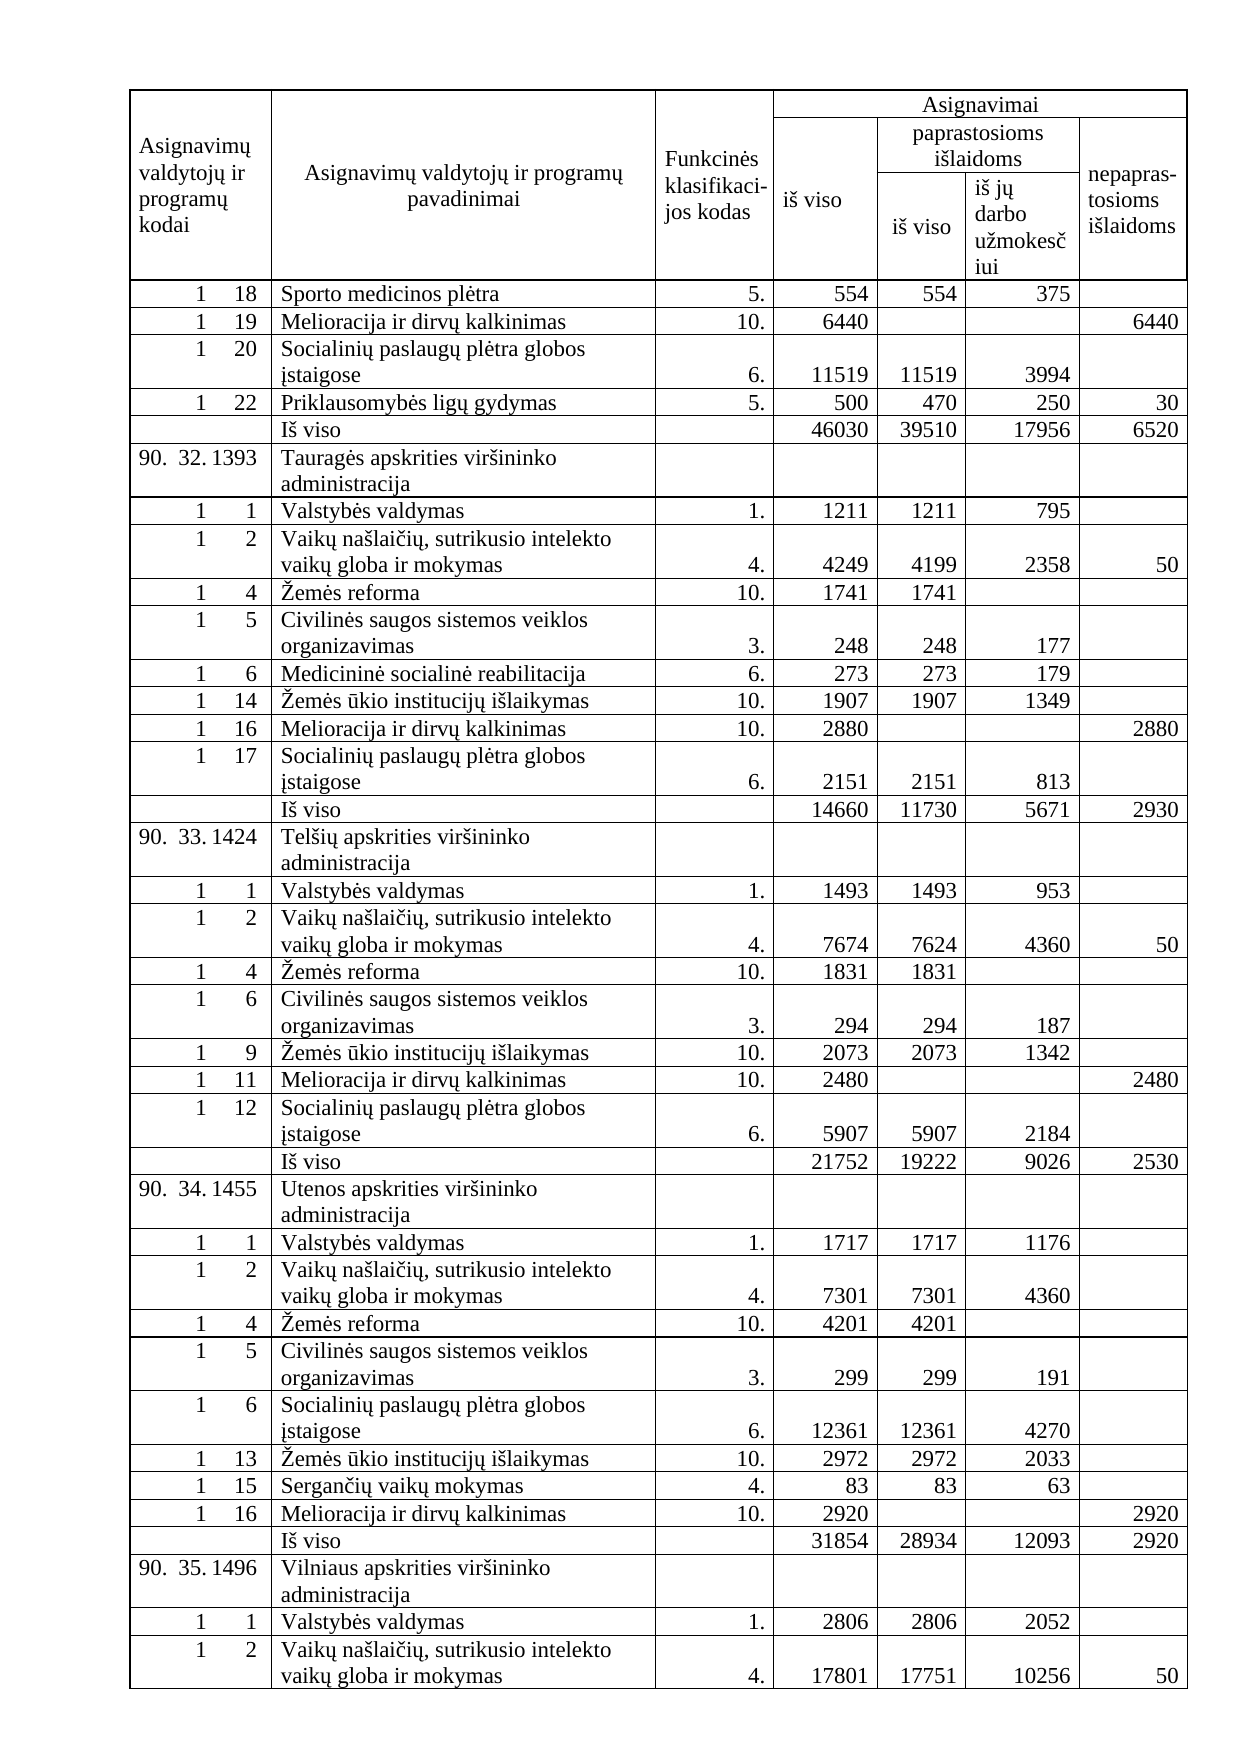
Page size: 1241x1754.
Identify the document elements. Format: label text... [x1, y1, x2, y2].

table_cell [1080, 1445, 1187, 1471]
table_cell 2930 [1080, 796, 1187, 822]
table_cell [656, 1555, 773, 1607]
table_cell 1 12 [131, 1094, 271, 1147]
table_cell 4360 [966, 1256, 1079, 1309]
table_cell 1 18 [131, 281, 271, 307]
table_cell 1 2 [131, 1256, 271, 1309]
table_cell 90. 34. 1455 [131, 1175, 271, 1228]
table_cell Iš viso [272, 1148, 655, 1174]
table_cell 1 2 [131, 904, 271, 957]
table_cell 250 [966, 389, 1079, 415]
table_cell 1 4 [131, 1310, 271, 1336]
table_cell iš viso [774, 118, 877, 279]
table_cell 3994 [966, 335, 1079, 388]
table_cell 90. 35. 1496 [131, 1555, 271, 1607]
table_cell Utenos apskrities viršininko administracija [272, 1175, 655, 1228]
table_cell 3. [656, 985, 773, 1038]
table_cell Vaikų našlaičių, sutrikusio intelekto vaikų globa ir mokymas [272, 1256, 655, 1309]
table_cell Iš viso [272, 796, 655, 822]
table_cell 1 1 [131, 498, 271, 524]
table_cell [1080, 498, 1187, 524]
table_cell Civilinės saugos sistemos veiklos organizavimas [272, 985, 655, 1038]
table_cell 2806 [878, 1608, 965, 1634]
table_cell [878, 823, 965, 876]
table_cell 2358 [966, 525, 1079, 578]
table_cell 19222 [878, 1148, 965, 1174]
table_cell Socialinių paslaugų plėtra globos įstaigose [272, 742, 655, 795]
table_cell 17956 [966, 416, 1079, 443]
table_cell 39510 [878, 416, 965, 443]
table_cell 1 6 [131, 1391, 271, 1444]
table_cell 6. [656, 660, 773, 686]
table_cell [966, 958, 1079, 984]
table_cell [1080, 958, 1187, 984]
table_cell 4201 [878, 1310, 965, 1336]
table_cell 1 14 [131, 687, 271, 713]
table_cell 1907 [878, 687, 965, 713]
table_cell 21752 [774, 1148, 877, 1174]
table_cell 10. [656, 1039, 773, 1066]
table_cell Vaikų našlaičių, sutrikusio intelekto vaikų globa ir mokymas [272, 525, 655, 578]
table_cell 953 [966, 877, 1079, 903]
table_cell 4. [656, 904, 773, 957]
table_cell 273 [774, 660, 877, 686]
table_cell [878, 715, 965, 741]
table_cell 1 4 [131, 579, 271, 605]
table_cell [1080, 985, 1187, 1038]
table_cell 1. [656, 877, 773, 903]
table_cell 1 1 [131, 1229, 271, 1255]
table_cell [656, 1175, 773, 1228]
table_cell 7624 [878, 904, 965, 957]
table_cell Valstybės valdymas [272, 498, 655, 524]
table_cell [966, 823, 1079, 876]
table_cell 1. [656, 1229, 773, 1255]
table_cell [656, 444, 773, 496]
table_cell 4249 [774, 525, 877, 578]
table_cell [656, 1148, 773, 1174]
table_cell 2151 [878, 742, 965, 795]
table_cell Telšių apskrities viršininko administracija [272, 823, 655, 876]
table_cell 2972 [774, 1445, 877, 1471]
table_cell 1 15 [131, 1472, 271, 1499]
table_cell Priklausomybės ligų gydymas [272, 389, 655, 415]
table_cell iš jų darbo užmokesčiui [966, 173, 1079, 279]
table_cell 5. [656, 281, 773, 307]
table_cell 9026 [966, 1148, 1079, 1174]
table_cell 10. [656, 1500, 773, 1526]
table_cell [656, 1527, 773, 1553]
table_cell 4. [656, 1256, 773, 1309]
table_cell 1 16 [131, 715, 271, 741]
table_cell 1 5 [131, 606, 271, 659]
table_cell [1080, 281, 1187, 307]
table_cell [878, 1500, 965, 1526]
table_cell 2073 [878, 1039, 965, 1066]
table_cell 30 [1080, 389, 1187, 415]
table_cell [131, 1527, 271, 1553]
table_cell 2073 [774, 1039, 877, 1066]
table_cell Vilniaus apskrities viršininko administracija [272, 1555, 655, 1607]
table_cell 1741 [774, 579, 877, 605]
table_cell [1080, 1310, 1187, 1336]
table_cell 31854 [774, 1527, 877, 1553]
table_cell 7301 [774, 1256, 877, 1309]
table_cell 5. [656, 389, 773, 415]
table_cell 1493 [878, 877, 965, 903]
table_cell 17801 [774, 1636, 877, 1688]
table_cell 248 [774, 606, 877, 659]
table_cell [1080, 742, 1187, 795]
table_cell 2880 [1080, 715, 1187, 741]
table_cell [1080, 1229, 1187, 1255]
table_cell 1831 [774, 958, 877, 984]
table_cell Sergančių vaikų mokymas [272, 1472, 655, 1499]
table_cell 90. 32. 1393 [131, 444, 271, 496]
table_cell 1741 [878, 579, 965, 605]
table_cell Medicininė socialinė reabilitacija [272, 660, 655, 686]
table_cell 63 [966, 1472, 1079, 1499]
table_cell 1 1 [131, 877, 271, 903]
table_cell [1080, 1175, 1187, 1228]
table_cell 294 [774, 985, 877, 1038]
table_cell [966, 715, 1079, 741]
table_cell Civilinės saugos sistemos veiklos organizavimas [272, 606, 655, 659]
table_cell 500 [774, 389, 877, 415]
table_cell [966, 444, 1079, 496]
table_cell [1080, 1094, 1187, 1147]
table_cell [1080, 660, 1187, 686]
table_header Asignavimų valdytojų ir programų kodai [131, 91, 271, 279]
table_cell Socialinių paslaugų plėtra globos įstaigose [272, 335, 655, 388]
table_cell 554 [774, 281, 877, 307]
table_cell [966, 1555, 1079, 1607]
table_cell 2920 [774, 1500, 877, 1526]
table_cell 1211 [878, 498, 965, 524]
table_cell 10. [656, 308, 773, 334]
table_cell 5671 [966, 796, 1079, 822]
table_cell 12361 [878, 1391, 965, 1444]
table_cell Melioracija ir dirvų kalkinimas [272, 1067, 655, 1093]
table_cell Valstybės valdymas [272, 877, 655, 903]
table_cell 10256 [966, 1636, 1079, 1688]
table_cell [1080, 606, 1187, 659]
table_cell [878, 308, 965, 334]
table_cell 28934 [878, 1527, 965, 1553]
table_cell [1080, 1555, 1187, 1607]
table_cell 10. [656, 958, 773, 984]
table_cell [774, 1175, 877, 1228]
table_cell 5907 [878, 1094, 965, 1147]
table_cell [1080, 1338, 1187, 1390]
table_cell 2184 [966, 1094, 1079, 1147]
table_cell 1342 [966, 1039, 1079, 1066]
table_cell 3. [656, 606, 773, 659]
table_cell 1 13 [131, 1445, 271, 1471]
table_cell 11519 [774, 335, 877, 388]
table_cell 2920 [1080, 1527, 1187, 1553]
table_cell 14660 [774, 796, 877, 822]
table_cell 50 [1080, 1636, 1187, 1688]
table_cell 1 2 [131, 525, 271, 578]
table_cell 1349 [966, 687, 1079, 713]
table_cell 1211 [774, 498, 877, 524]
table_cell Žemės reforma [272, 579, 655, 605]
table_cell 4270 [966, 1391, 1079, 1444]
table_cell [1080, 877, 1187, 903]
table_cell [1080, 1391, 1187, 1444]
table_cell 470 [878, 389, 965, 415]
table_cell 2052 [966, 1608, 1079, 1634]
table_cell 17751 [878, 1636, 965, 1688]
table_cell Vaikų našlaičių, sutrikusio intelekto vaikų globa ir mokymas [272, 904, 655, 957]
table_cell nepapras-tosioms išlaidoms [1080, 118, 1186, 279]
table_cell 273 [878, 660, 965, 686]
table_cell [966, 308, 1079, 334]
table_cell 4. [656, 1636, 773, 1688]
table_cell Vaikų našlaičių, sutrikusio intelekto vaikų globa ir mokymas [272, 1636, 655, 1688]
table_cell Melioracija ir dirvų kalkinimas [272, 308, 655, 334]
table_cell 1 22 [131, 389, 271, 415]
table_cell 1 6 [131, 985, 271, 1038]
table_cell 2530 [1080, 1148, 1187, 1174]
table_cell 83 [878, 1472, 965, 1499]
table_cell 5907 [774, 1094, 877, 1147]
table_cell 10. [656, 579, 773, 605]
table_cell 187 [966, 985, 1079, 1038]
table_cell 4199 [878, 525, 965, 578]
table_cell 7674 [774, 904, 877, 957]
table_cell 299 [878, 1338, 965, 1390]
table_cell 375 [966, 281, 1079, 307]
table_cell Žemės ūkio institucijų išlaikymas [272, 687, 655, 713]
table_cell 6440 [1080, 308, 1187, 334]
table_cell [774, 444, 877, 496]
table_cell [656, 416, 773, 443]
table_cell 554 [878, 281, 965, 307]
table_cell [878, 1555, 965, 1607]
table_cell [1080, 1472, 1187, 1499]
table_cell [131, 416, 271, 443]
table_cell 4. [656, 525, 773, 578]
table_cell 50 [1080, 904, 1187, 957]
table_cell Valstybės valdymas [272, 1608, 655, 1634]
table_cell [131, 796, 271, 822]
table_cell 1 1 [131, 1608, 271, 1634]
table_cell 83 [774, 1472, 877, 1499]
table_cell [774, 1555, 877, 1607]
table_cell 1 17 [131, 742, 271, 795]
table_cell 1 20 [131, 335, 271, 388]
table_cell 6520 [1080, 416, 1187, 443]
table_cell 795 [966, 498, 1079, 524]
table_cell 2480 [774, 1067, 877, 1093]
table_cell Iš viso [272, 1527, 655, 1553]
table_cell [966, 579, 1079, 605]
table_cell 2880 [774, 715, 877, 741]
table_cell paprastosioms išlaidoms [878, 118, 1079, 172]
table_cell 177 [966, 606, 1079, 659]
table_cell 7301 [878, 1256, 965, 1309]
table_cell 2972 [878, 1445, 965, 1471]
table_cell 46030 [774, 416, 877, 443]
table_cell 1 4 [131, 958, 271, 984]
table_cell [966, 1175, 1079, 1228]
table_cell Žemės ūkio institucijų išlaikymas [272, 1445, 655, 1471]
table_cell [966, 1310, 1079, 1336]
table_cell Socialinių paslaugų plėtra globos įstaigose [272, 1391, 655, 1444]
table_cell Tauragės apskrities viršininko administracija [272, 444, 655, 496]
table_cell 294 [878, 985, 965, 1038]
table_header Asignavimai [774, 91, 1186, 117]
table_cell [1080, 823, 1187, 876]
table_cell Melioracija ir dirvų kalkinimas [272, 715, 655, 741]
table_header Funkcinės klasifikaci-jos kodas [656, 91, 773, 279]
table_cell 10. [656, 1067, 773, 1093]
table_cell 4201 [774, 1310, 877, 1336]
table_cell 6. [656, 1094, 773, 1147]
table_cell [1080, 335, 1187, 388]
table_cell [878, 1175, 965, 1228]
table_cell [878, 1067, 965, 1093]
table_cell Žemės ūkio institucijų išlaikymas [272, 1039, 655, 1066]
table_cell 11519 [878, 335, 965, 388]
table_cell 813 [966, 742, 1079, 795]
table_cell 10. [656, 687, 773, 713]
table_cell 191 [966, 1338, 1079, 1390]
table_cell 2920 [1080, 1500, 1187, 1526]
table_cell 11730 [878, 796, 965, 822]
table_cell 1 6 [131, 660, 271, 686]
table_cell 1. [656, 1608, 773, 1634]
table_cell 1717 [878, 1229, 965, 1255]
table_cell 1 16 [131, 1500, 271, 1526]
table_cell 90. 33. 1424 [131, 823, 271, 876]
table_cell Iš viso [272, 416, 655, 443]
table_cell 4360 [966, 904, 1079, 957]
table_cell 3. [656, 1338, 773, 1390]
table_cell Žemės reforma [272, 958, 655, 984]
table_cell [131, 1148, 271, 1174]
table_cell 10. [656, 715, 773, 741]
table_cell [656, 823, 773, 876]
table_cell [966, 1500, 1079, 1526]
table_cell 10. [656, 1310, 773, 1336]
table_cell 1717 [774, 1229, 877, 1255]
table_cell 2806 [774, 1608, 877, 1634]
table_cell 1 11 [131, 1067, 271, 1093]
table_cell iš viso [878, 173, 965, 279]
table_cell 2033 [966, 1445, 1079, 1471]
table_cell [1080, 1608, 1187, 1634]
table_cell [656, 796, 773, 822]
table_cell 4. [656, 1472, 773, 1499]
table_cell 248 [878, 606, 965, 659]
table_cell [774, 823, 877, 876]
table_cell 6. [656, 335, 773, 388]
table_header Asignavimų valdytojų ir programų pavadinimai [272, 91, 655, 279]
table_cell Socialinių paslaugų plėtra globos įstaigose [272, 1094, 655, 1147]
table_cell 1. [656, 498, 773, 524]
table_cell 1831 [878, 958, 965, 984]
table_cell Sporto medicinos plėtra [272, 281, 655, 307]
table_cell [1080, 444, 1187, 496]
table_cell 12361 [774, 1391, 877, 1444]
table_cell [1080, 1256, 1187, 1309]
table_cell [966, 1067, 1079, 1093]
table_cell [878, 444, 965, 496]
table_cell 50 [1080, 525, 1187, 578]
table_cell 2480 [1080, 1067, 1187, 1093]
table_cell 299 [774, 1338, 877, 1390]
table_cell Žemės reforma [272, 1310, 655, 1336]
table_cell Melioracija ir dirvų kalkinimas [272, 1500, 655, 1526]
table_cell 6. [656, 1391, 773, 1444]
table_cell 1 2 [131, 1636, 271, 1688]
table_cell 1907 [774, 687, 877, 713]
table_cell 179 [966, 660, 1079, 686]
table_cell 1 19 [131, 308, 271, 334]
table_cell 6. [656, 742, 773, 795]
table_cell 1 5 [131, 1338, 271, 1390]
table_cell Civilinės saugos sistemos veiklos organizavimas [272, 1338, 655, 1390]
table_cell 2151 [774, 742, 877, 795]
table_cell Valstybės valdymas [272, 1229, 655, 1255]
table_cell [1080, 687, 1187, 713]
table_cell 1 9 [131, 1039, 271, 1066]
table_cell [1080, 1039, 1187, 1066]
table_cell 12093 [966, 1527, 1079, 1553]
table_cell 1176 [966, 1229, 1079, 1255]
table_cell 10. [656, 1445, 773, 1471]
table_cell 6440 [774, 308, 877, 334]
table_cell 1493 [774, 877, 877, 903]
table_cell [1080, 579, 1187, 605]
